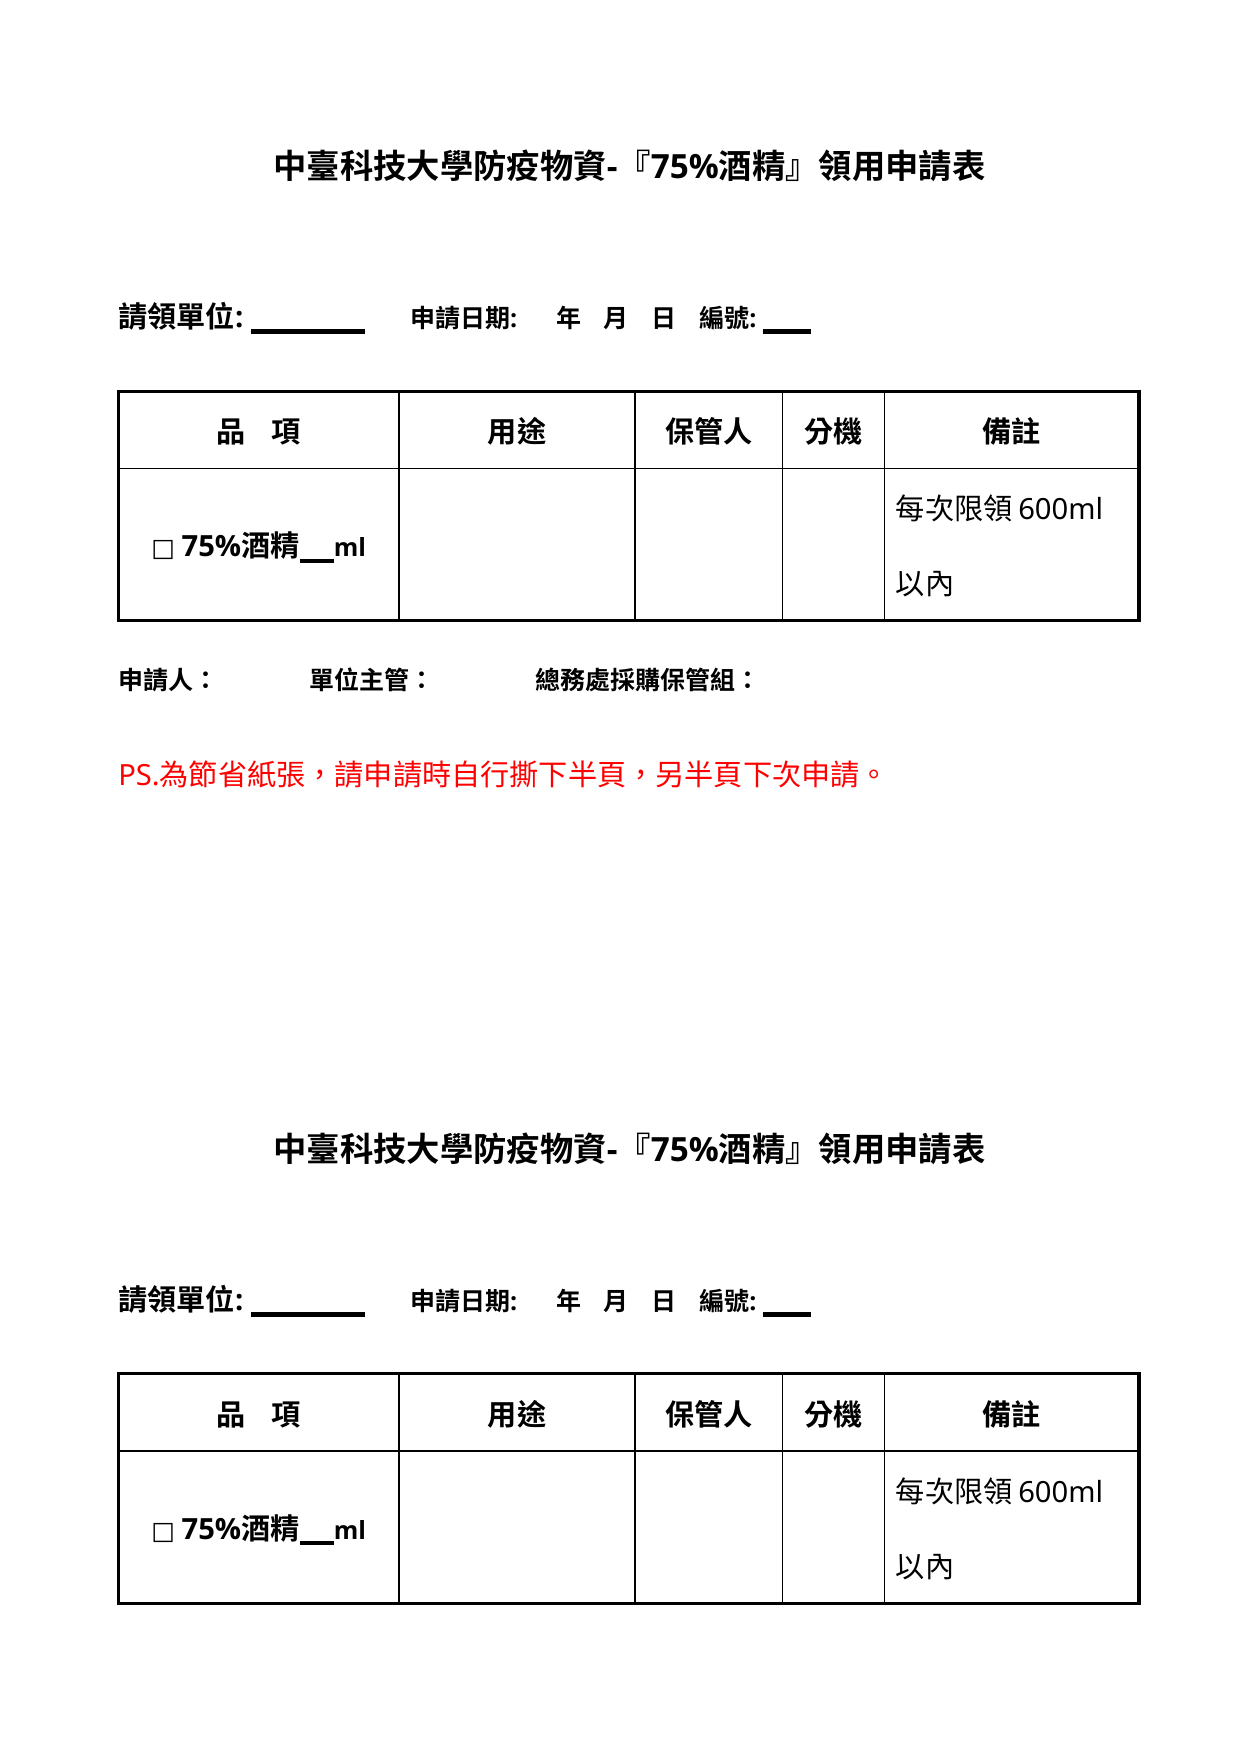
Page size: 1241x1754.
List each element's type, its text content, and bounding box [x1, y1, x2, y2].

table_cell [400, 469, 634, 619]
table_header 備註 [885, 1375, 1137, 1450]
table_header 分機 [783, 393, 884, 468]
table_cell □ 75%酒精 ml [120, 1452, 398, 1602]
table_cell [400, 1452, 634, 1602]
table_cell 每次限領600ml 以內 [885, 469, 1137, 619]
table_header 用途 [400, 393, 634, 468]
table_cell [636, 469, 782, 619]
table_header 保管人 [636, 393, 782, 468]
text 中臺科技大學防疫物資-『75%酒精』領用申請表 [118, 127, 1122, 202]
table_header 品 項 [120, 393, 398, 468]
table_header 保管人 [636, 1375, 782, 1450]
table_header 用途 [400, 1375, 634, 1450]
table_header 分機 [783, 1375, 884, 1450]
text 請領單位: 申請日期: 年 月 日 編號: ____ [118, 277, 1122, 352]
text 請領單位: 申請日期: 年 月 日 編號: ____ [118, 1260, 1122, 1335]
table_header 品 項 [120, 1375, 398, 1450]
text PS.為節省紙張，請申請時自行撕下半頁，另半頁下次申請。 [118, 735, 1122, 810]
text 中臺科技大學防疫物資-『75%酒精』領用申請表 [118, 1110, 1122, 1185]
table_cell 每次限領600ml 以內 [885, 1452, 1137, 1602]
table_cell [783, 469, 884, 619]
text 申請人： 單位主管： 總務處採購保管組： [118, 660, 1122, 697]
table_cell [783, 1452, 884, 1602]
table_header 備註 [885, 393, 1137, 468]
table_cell □ 75%酒精 ml [120, 469, 398, 619]
table_cell [636, 1452, 782, 1602]
